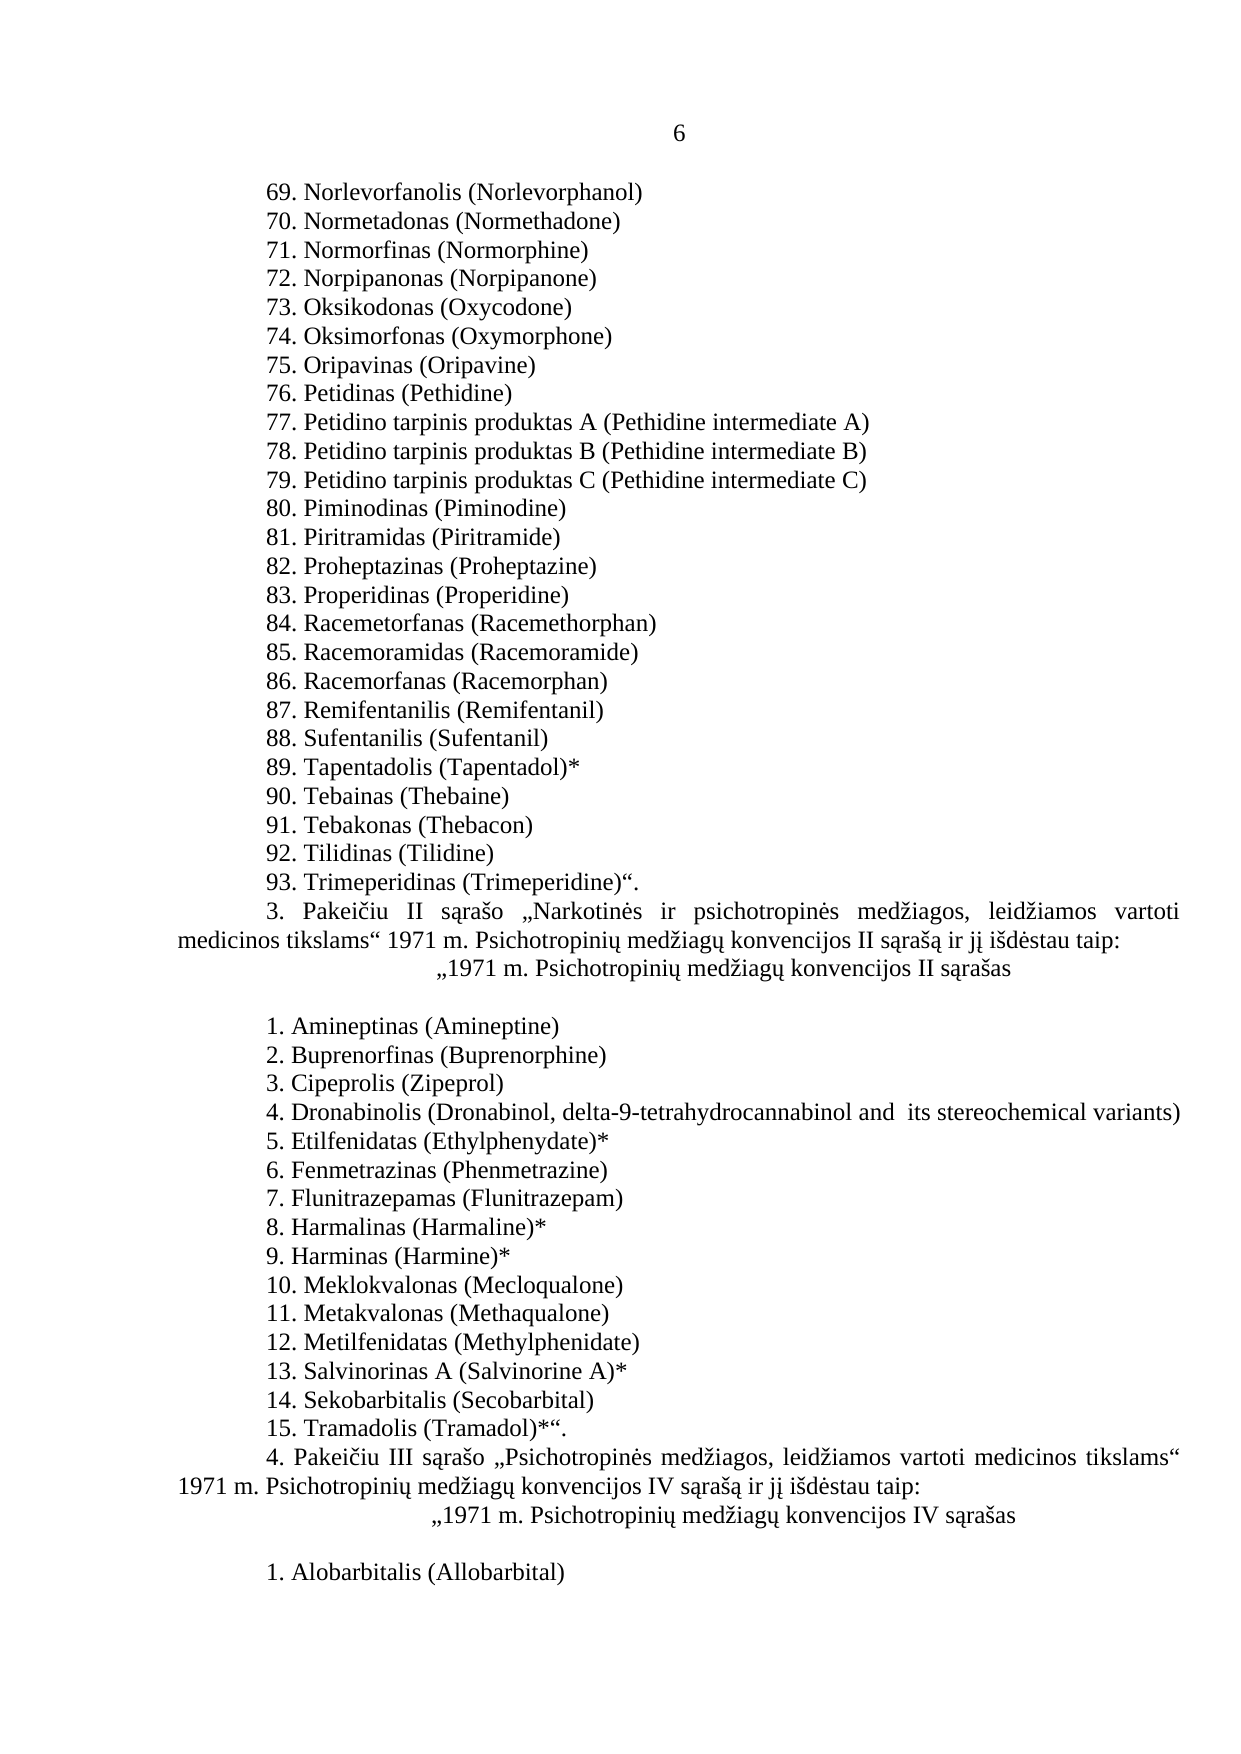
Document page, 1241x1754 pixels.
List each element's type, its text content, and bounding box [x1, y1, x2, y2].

text 84. Racemetorfanas (Racemethorphan) [177, 608, 1181, 637]
text 3. Cipeprolis (Zipeprol) [177, 1068, 1181, 1097]
text 73. Oksikodonas (Oxycodone) [177, 292, 1181, 321]
text 87. Remifentanilis (Remifentanil) [177, 695, 1181, 723]
text 82. Proheptazinas (Proheptazine) [177, 551, 1181, 580]
text 92. Tilidinas (Tilidine) [177, 838, 1181, 867]
text 4. Pakeičiu III sąrašo „Psichotropinės medžiagos, leidžiamos vartoti medicinos tikslams“ 1971 m. Psichotropinių medžiagų konvencijos IV sąrašą ir jį išdėstau taip: [177, 1442, 1181, 1500]
text 71. Normorfinas (Normorphine) [177, 235, 1181, 263]
text 72. Norpipanonas (Norpipanone) [177, 263, 1181, 292]
text 77. Petidino tarpinis produktas A (Pethidine intermediate A) [177, 407, 1181, 436]
text 1. Amineptinas (Amineptine) [177, 1011, 1181, 1040]
text 83. Properidinas (Properidine) [177, 580, 1181, 608]
text 12. Metilfenidatas (Methylphenidate) [177, 1327, 1181, 1356]
text 10. Meklokvalonas (Mecloqualone) [177, 1270, 1181, 1298]
text 86. Racemorfanas (Racemorphan) [177, 666, 1181, 695]
text 15. Tramadolis (Tramadol)*“. [177, 1413, 1181, 1442]
text 9. Harminas (Harmine)* [177, 1241, 1181, 1270]
text 89. Tapentadolis (Tapentadol)* [177, 752, 1181, 781]
text 70. Normetadonas (Normethadone) [177, 206, 1181, 235]
text 4. Dronabinolis (Dronabinol, delta-9-tetrahydrocannabinol and its stereochemical variants) [177, 1097, 1181, 1126]
text 91. Tebakonas (Thebacon) [177, 810, 1181, 838]
text 2. Buprenorfinas (Buprenorphine) [177, 1040, 1181, 1068]
text „1971 m. Psichotropinių medžiagų konvencijos IV sąrašas [177, 1500, 1181, 1528]
text 69. Norlevorfanolis (Norlevorphanol) [177, 177, 1181, 206]
text 11. Metakvalonas (Methaqualone) [177, 1298, 1181, 1327]
text 85. Racemoramidas (Racemoramide) [177, 637, 1181, 666]
text 80. Piminodinas (Piminodine) [177, 493, 1181, 522]
text 93. Trimeperidinas (Trimeperidine)“. [177, 867, 1181, 896]
text 78. Petidino tarpinis produktas B (Pethidine intermediate B) [177, 436, 1181, 465]
text 3. Pakeičiu II sąrašo „Narkotinės ir psichotropinės medžiagos, leidžiamos vartoti medicinos tikslams“ 1971 m. Psichotropinių medžiagų konvencijos II sąrašą ir jį išdėstau taip: [177, 896, 1181, 953]
text 90. Tebainas (Thebaine) [177, 781, 1181, 810]
text 74. Oksimorfonas (Oxymorphone) [177, 321, 1181, 350]
text 79. Petidino tarpinis produktas C (Pethidine intermediate C) [177, 465, 1181, 493]
text 1. Alobarbitalis (Allobarbital) [177, 1557, 1181, 1586]
text 81. Piritramidas (Piritramide) [177, 522, 1181, 551]
text 13. Salvinorinas A (Salvinorine A)* [177, 1356, 1181, 1385]
text 88. Sufentanilis (Sufentanil) [177, 723, 1181, 752]
text 8. Harmalinas (Harmaline)* [177, 1212, 1181, 1241]
text „1971 m. Psichotropinių medžiagų konvencijos II sąrašas [177, 953, 1181, 982]
text 7. Flunitrazepamas (Flunitrazepam) [177, 1183, 1181, 1212]
text 6. Fenmetrazinas (Phenmetrazine) [177, 1155, 1181, 1183]
text 76. Petidinas (Pethidine) [177, 378, 1181, 407]
text 75. Oripavinas (Oripavine) [177, 350, 1181, 378]
text 5. Etilfenidatas (Ethylphenydate)* [177, 1126, 1181, 1155]
text 14. Sekobarbitalis (Secobarbital) [177, 1385, 1181, 1413]
